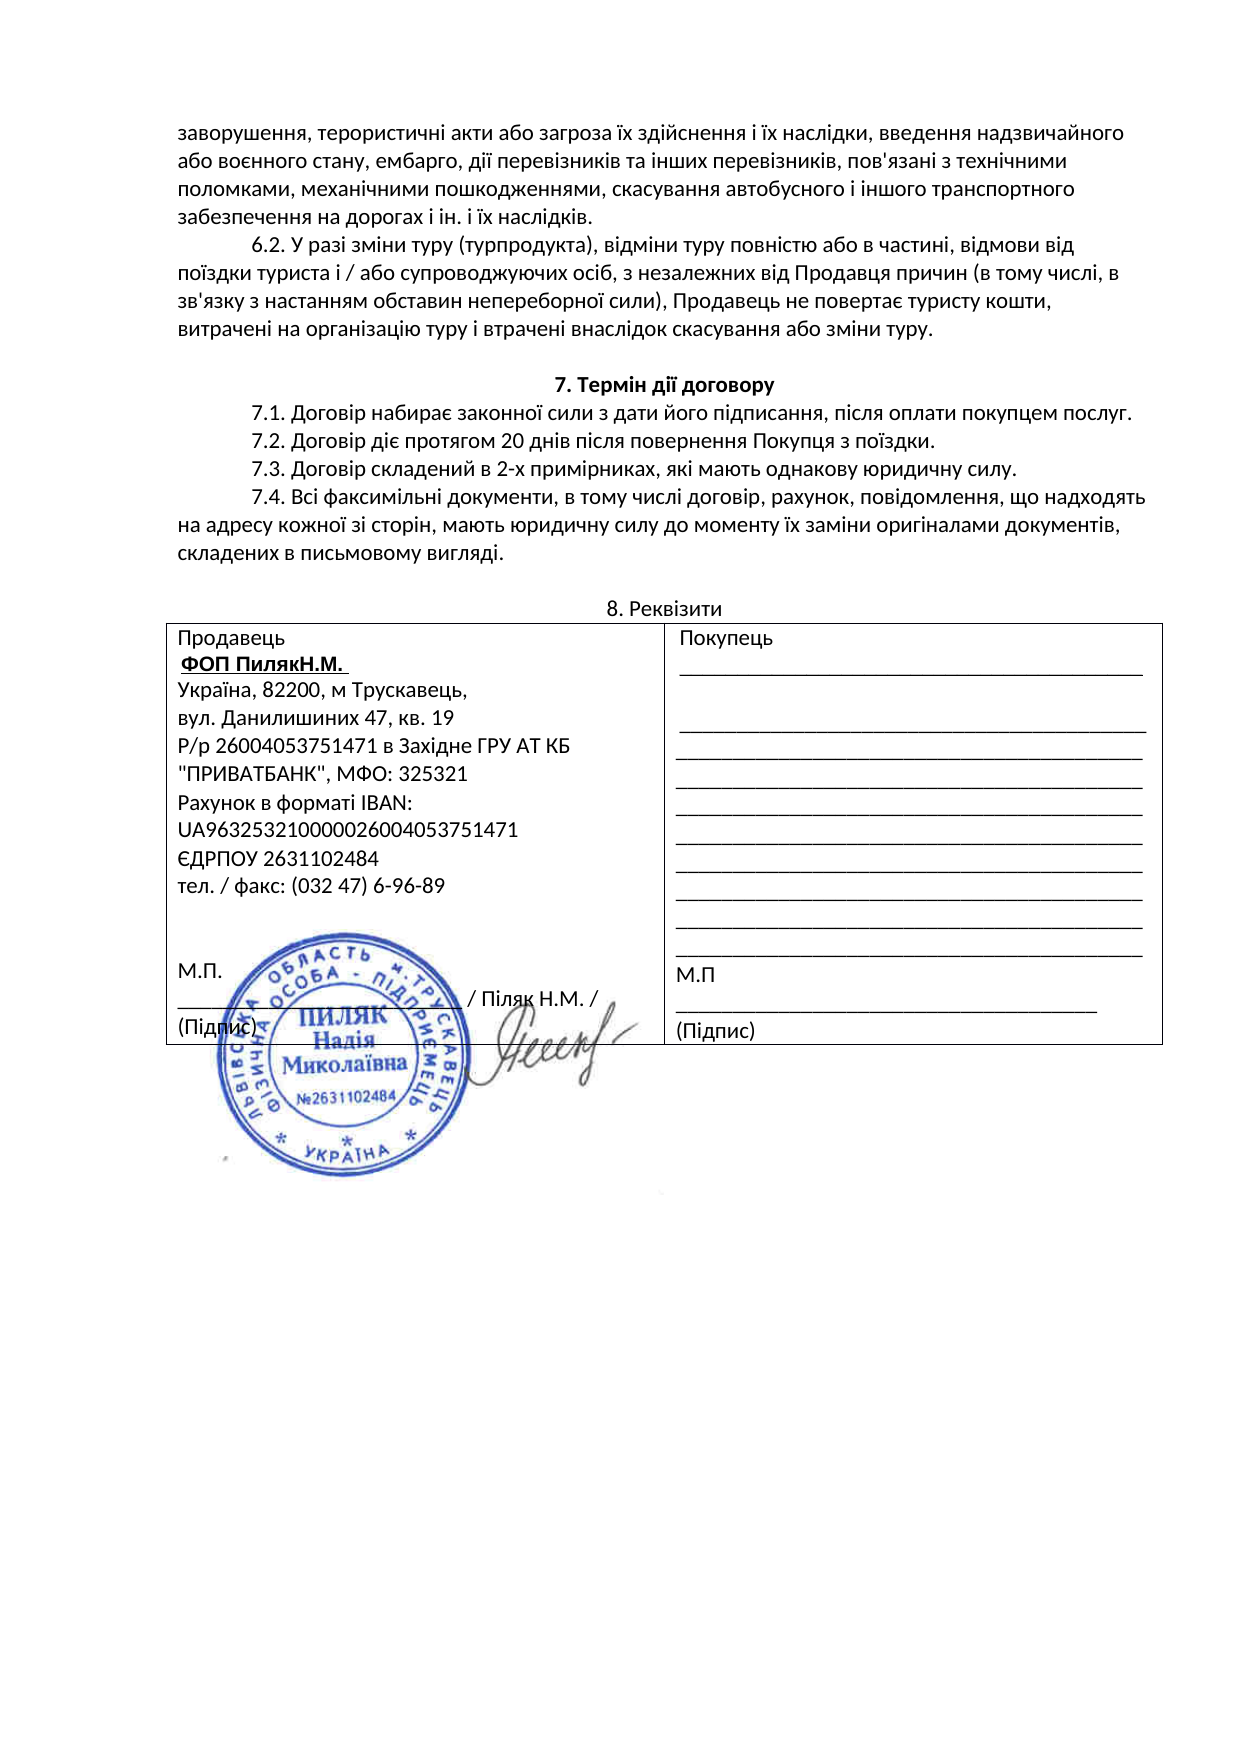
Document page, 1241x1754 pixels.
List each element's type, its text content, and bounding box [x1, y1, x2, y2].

text заворушення, терористичні акти або загроза їх здійснення і їх наслідки, введення надзвичайного або воєнного стану, ембарго, дії перевізників та інших перевізників, пов'язані з технічними поломками, механічними пошкодженнями, скасування автобусного і іншого транспортного забезпечення на дорогах і ін. і їх наслідків. [177, 118, 1152, 230]
table_header Продавець ФОП ПилякН.М. Україна, 82200, м Трускавець, вул. Данилишиних 47, кв. 19 Р/р 26004053751471 в Західне ГРУ АТ КБ "ПРИВАТБАНК", МФО: 325321 Рахунок в форматі IBAN: UA963253210000026004053751471 ЄДРПОУ 2631102484 тел. / факс: (032 47) 6-96-89 М.П. _________________________ / Піляк Н.М. / (Підпис) [167, 624, 664, 1044]
text 7.1. Договір набирає законної сили з дати його підписання, після оплати покупцем послуг. [177, 398, 1152, 426]
text 8. Реквізити [177, 594, 1152, 622]
text 7.2. Договір діє протягом 20 днів після повернення Покупця з поїздки. [177, 426, 1152, 454]
text 7. Термін дії договору [177, 370, 1152, 398]
table_header Покупець ­________________________________________ _________________________________________________________________________________________________________________________________________________________________________________________________________________________________________________________________________________________________________________________________________________________________________________ М.П _____________________________________ (Підпис) [665, 624, 1162, 1044]
text 6.2. У разі зміни туру (турпродукта), відміни туру повністю або в частині, відмови від поїздки туриста і / або супроводжуючих осіб, з незалежних від Продавця причин (в тому числі, в зв'язку з настанням обставин непереборної сили), Продавець не повертає туристу кошти, витрачені на організацію туру і втрачені внаслідок скасування або зміни туру. [177, 230, 1152, 342]
text 7.4. Всі факсимільні документи, в тому числі договір, рахунок, повідомлення, що надходять на адресу кожної зі сторін, мають юридичну силу до моменту їх заміни оригіналами документів, складених в письмовому вигляді. [177, 482, 1152, 566]
text 7.3. Договір складений в 2-х примірниках, які мають однакову юридичну силу. [177, 454, 1152, 482]
